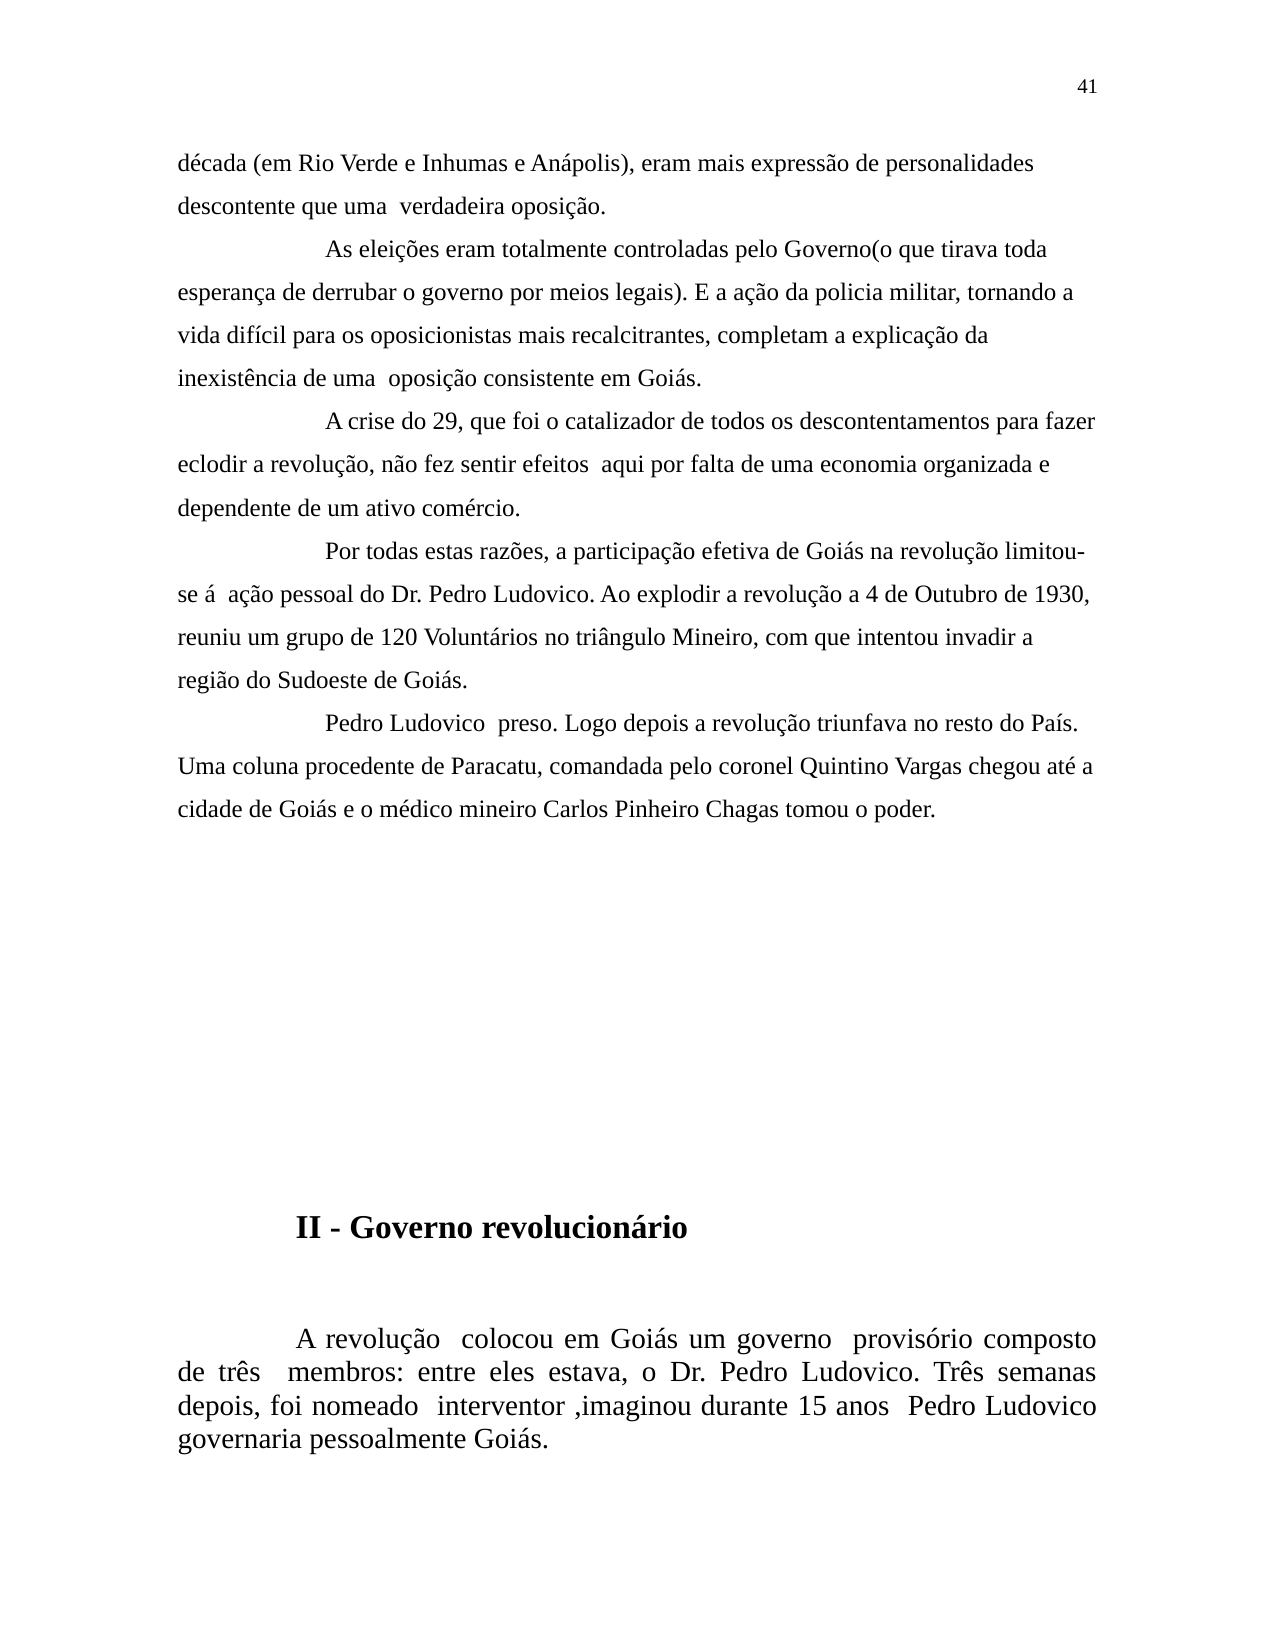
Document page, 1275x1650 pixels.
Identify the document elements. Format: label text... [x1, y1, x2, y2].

subtitle II - Governo revolucionário [177, 1208, 1098, 1246]
text A revolução colocou em Goiás um governo provisório composto de três membros: entre eles estava, o Dr. Pedro Ludovico. Três semanas depois, foi nomeado interventor ,imaginou durante 15 anos Pedro Ludovico governaria pessoalmente Goiás. [177, 1321, 1098, 1455]
text As eleições eram totalmente controladas pelo Governo(o que tirava toda esperança de derrubar o governo por meios legais). E a ação da policia militar, tornando a vida difícil para os oposicionistas mais recalcitrantes, completam a explicação da inexistência de uma oposição consistente em Goiás. [177, 234, 1098, 392]
text Por todas estas razões, a participação efetiva de Goiás na revolução limitou-se á ação pessoal do Dr. Pedro Ludovico. Ao explodir a revolução a 4 de Outubro de 1930, reuniu um grupo de 120 Voluntários no triângulo Mineiro, com que intentou invadir a região do Sudoeste de Goiás. [177, 536, 1098, 694]
text década (em Rio Verde e Inhumas e Anápolis), eram mais expressão de personalidades descontente que uma verdadeira oposição. [177, 148, 1098, 219]
text Pedro Ludovico preso. Logo depois a revolução triunfava no resto do País. Uma coluna procedente de Paracatu, comandada pelo coronel Quintino Vargas chegou até a cidade de Goiás e o médico mineiro Carlos Pinheiro Chagas tomou o poder. [177, 708, 1098, 823]
text A crise do 29, que foi o catalizador de todos os descontentamentos para fazer eclodir a revolução, não fez sentir efeitos aqui por falta de uma economia organizada e dependente de um ativo comércio. [177, 406, 1098, 521]
